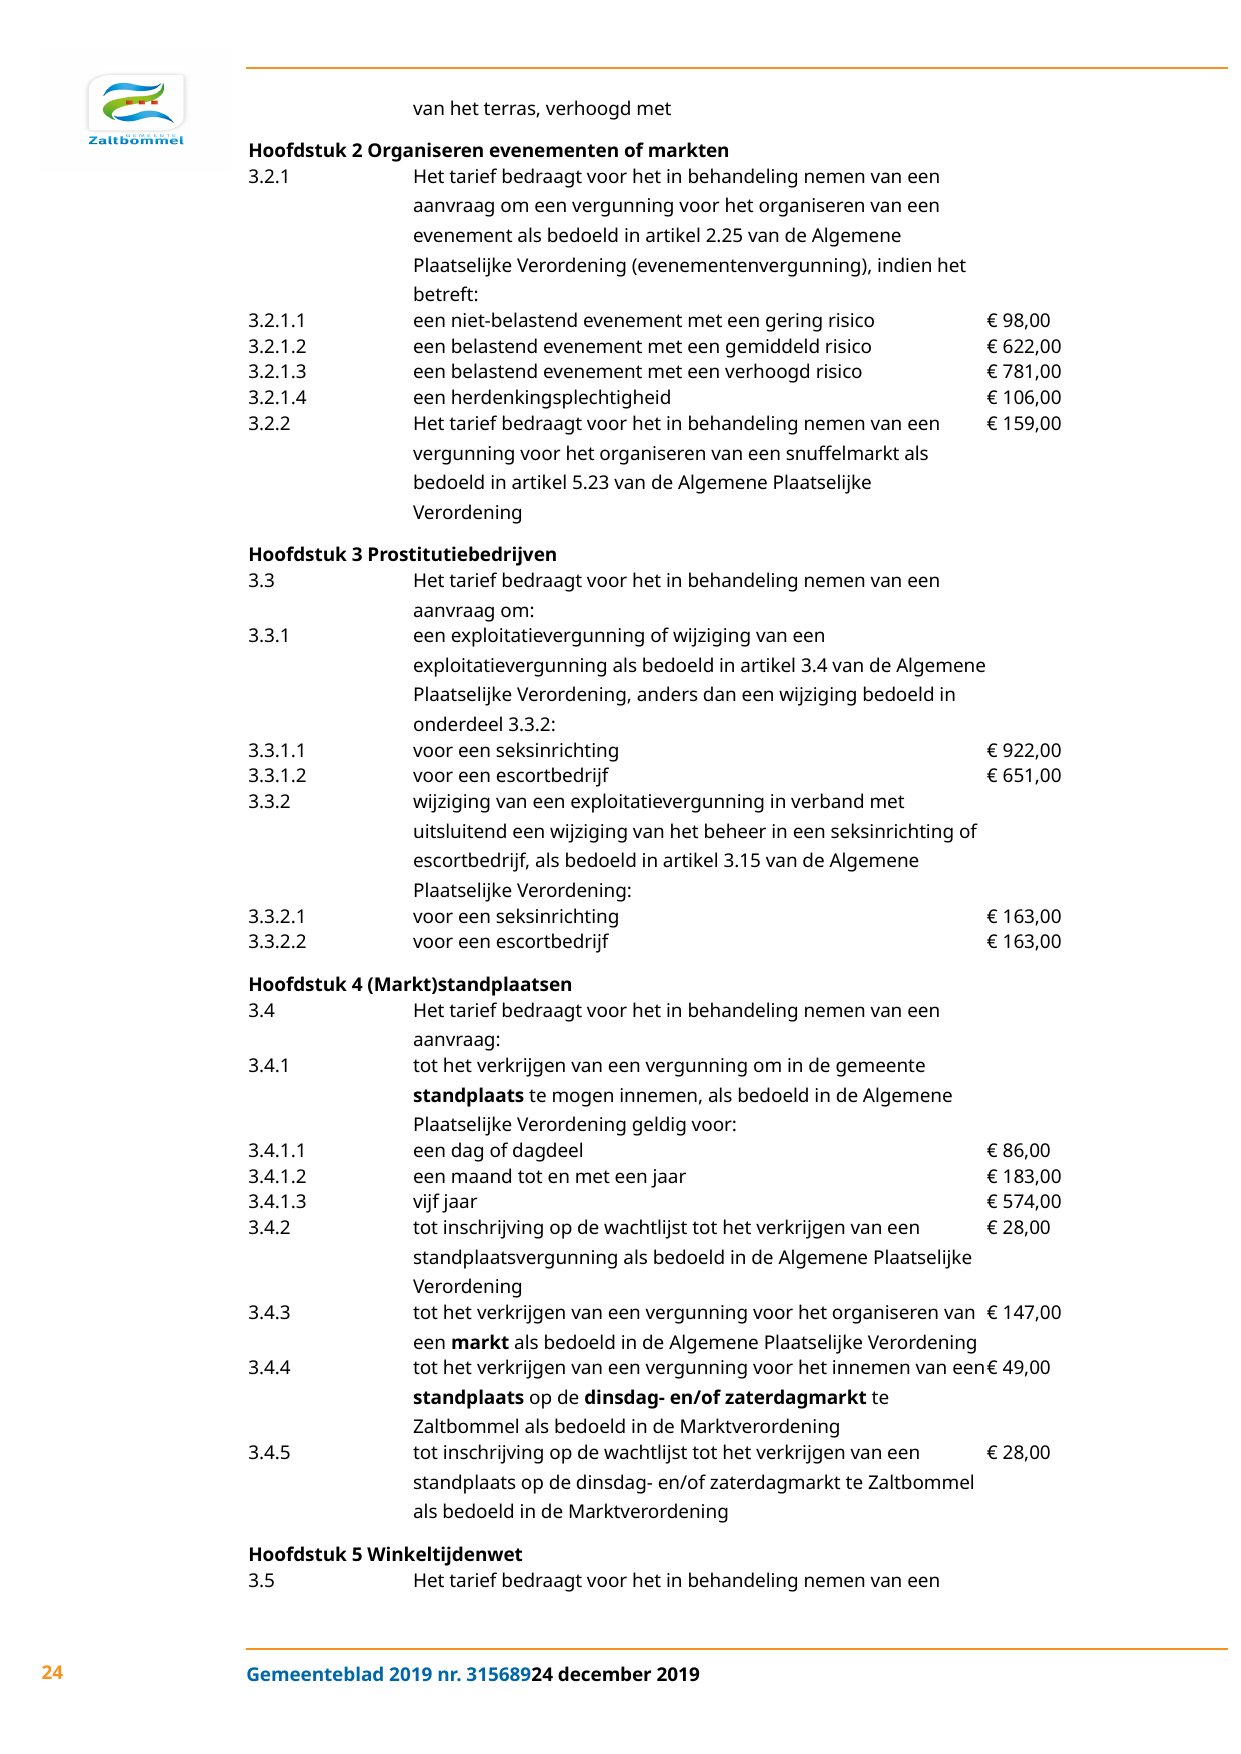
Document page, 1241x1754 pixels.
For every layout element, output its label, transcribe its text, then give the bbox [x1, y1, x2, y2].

table_cell tot inschrijving op de wachtlijst tot het verkrijgen van een standplaats op de dinsdag- en/of zaterdagmarkt te Zaltbommel als bedoeld in de Marktverordening [413, 1440, 987, 1524]
picture [41, 47, 231, 172]
table_cell € 622,00 [987, 333, 1152, 359]
table_cell 3.3.1.1 [248, 737, 413, 763]
table_header 3.4 [248, 997, 413, 1052]
table_header Het tarief bedraagt voor het in behandeling nemen van een aanvraag: [413, 997, 987, 1052]
table_cell € 147,00 [987, 1299, 1152, 1354]
table_cell 3.3.2 [248, 789, 413, 903]
table_cell tot het verkrijgen van een vergunning om in de gemeente standplaats te mogen innemen, als bedoeld in de Algemene Plaatselijke Verordening geldig voor: [413, 1052, 987, 1137]
table_cell 3.2.1.3 [248, 359, 413, 384]
table_cell € 651,00 [987, 763, 1152, 788]
table_cell € 28,00 [987, 1440, 1152, 1524]
table_cell 3.3.1.2 [248, 763, 413, 788]
table_cell € 98,00 [987, 307, 1152, 333]
table_cell tot het verkrijgen van een vergunning voor het organiseren van een markt als bedoeld in de Algemene Plaatselijke Verordening [413, 1299, 987, 1354]
table_cell 3.3.1 [248, 623, 413, 737]
table_cell Het tarief bedraagt voor het in behandeling nemen van een vergunning voor het organiseren van een snuffelmarkt als bedoeld in artikel 5.23 van de Algemene Plaatselijke Verordening [413, 410, 987, 524]
table_cell een herdenkingsplechtigheid [413, 384, 987, 410]
table_cell een exploitatievergunning of wijziging van een exploitatievergunning als bedoeld in artikel 3.4 van de Algemene Plaatselijke Verordening, anders dan een wijziging bedoeld in onderdeel 3.3.2: [413, 623, 987, 737]
table_cell 3.3.2.1 [248, 903, 413, 929]
table_cell een dag of dagdeel [413, 1137, 987, 1163]
table_cell € 159,00 [987, 410, 1152, 524]
text Hoofdstuk 3 Prostitutiebedrijven [248, 541, 1152, 567]
table_header [987, 997, 1152, 1052]
table_cell [987, 623, 1152, 737]
table_header 3.2.1 [248, 163, 413, 307]
table_cell voor een escortbedrijf [413, 763, 987, 788]
table_cell € 28,00 [987, 1214, 1152, 1299]
text Hoofdstuk 2 Organiseren evenementen of markten [248, 137, 1152, 163]
table_cell voor een seksinrichting [413, 903, 987, 929]
table_cell € 163,00 [987, 903, 1152, 929]
table_cell een belastend evenement met een gemiddeld risico [413, 333, 987, 359]
table_cell tot inschrijving op de wachtlijst tot het verkrijgen van een standplaatsvergunning als bedoeld in de Algemene Plaatselijke Verordening [413, 1214, 987, 1299]
table_cell [248, 95, 413, 121]
table_cell vijf jaar [413, 1189, 987, 1214]
table_header [987, 163, 1152, 307]
table_header Het tarief bedraagt voor het in behandeling nemen van een aanvraag om een vergunning voor het organiseren van een evenement als bedoeld in artikel 2.25 van de Algemene Plaatselijke Verordening (evenementenvergunning), indien het betreft: [413, 163, 987, 307]
table_cell voor een escortbedrijf [413, 929, 987, 954]
table_cell 3.4.1.3 [248, 1189, 413, 1214]
text Hoofdstuk 5 Winkeltijdenwet [248, 1541, 1152, 1567]
table_cell tot het verkrijgen van een vergunning voor het innemen van een standplaats op de dinsdag- en/of zaterdagmarkt te Zaltbommel als bedoeld in de Marktverordening [413, 1355, 987, 1439]
table_cell 3.3.2.2 [248, 929, 413, 954]
table_cell wijziging van een exploitatievergunning in verband met uitsluitend een wijziging van het beheer in een seksinrichting of escortbedrijf, als bedoeld in artikel 3.15 van de Algemene Plaatselijke Verordening: [413, 789, 987, 903]
table_cell € 106,00 [987, 384, 1152, 410]
table_cell [987, 95, 1152, 121]
table_cell een maand tot en met een jaar [413, 1163, 987, 1189]
table_header Het tarief bedraagt voor het in behandeling nemen van een aanvraag om: [413, 567, 987, 622]
table_cell 3.2.1.4 [248, 384, 413, 410]
table_header 3.3 [248, 567, 413, 622]
table_cell een belastend evenement met een verhoogd risico [413, 359, 987, 384]
table_cell [987, 789, 1152, 903]
table_cell 3.4.1 [248, 1052, 413, 1137]
table_cell 3.4.1.2 [248, 1163, 413, 1189]
table_header [987, 567, 1152, 622]
table_cell [987, 1052, 1152, 1137]
table_cell 3.4.1.1 [248, 1137, 413, 1163]
table_cell van het terras, verhoogd met [413, 95, 987, 121]
table_cell € 183,00 [987, 1163, 1152, 1189]
table_cell € 86,00 [987, 1137, 1152, 1163]
table_cell 3.4.5 [248, 1440, 413, 1524]
table_cell 3.2.1.1 [248, 307, 413, 333]
table_cell 3.4.2 [248, 1214, 413, 1299]
table_cell 3.4.3 [248, 1299, 413, 1354]
table_header 3.5 [248, 1567, 413, 1593]
table_cell € 922,00 [987, 737, 1152, 763]
table_cell 3.4.4 [248, 1355, 413, 1439]
table_cell voor een seksinrichting [413, 737, 987, 763]
text Hoofdstuk 4 (Markt)standplaatsen [248, 971, 1152, 997]
table_cell € 163,00 [987, 929, 1152, 954]
table_cell 3.2.1.2 [248, 333, 413, 359]
table_cell 3.2.2 [248, 410, 413, 524]
table_cell € 49,00 [987, 1355, 1152, 1439]
table_header [987, 1567, 1152, 1593]
table_cell een niet-belastend evenement met een gering risico [413, 307, 987, 333]
table_cell € 781,00 [987, 359, 1152, 384]
table_header Het tarief bedraagt voor het in behandeling nemen van een [413, 1567, 987, 1593]
table_cell € 574,00 [987, 1189, 1152, 1214]
